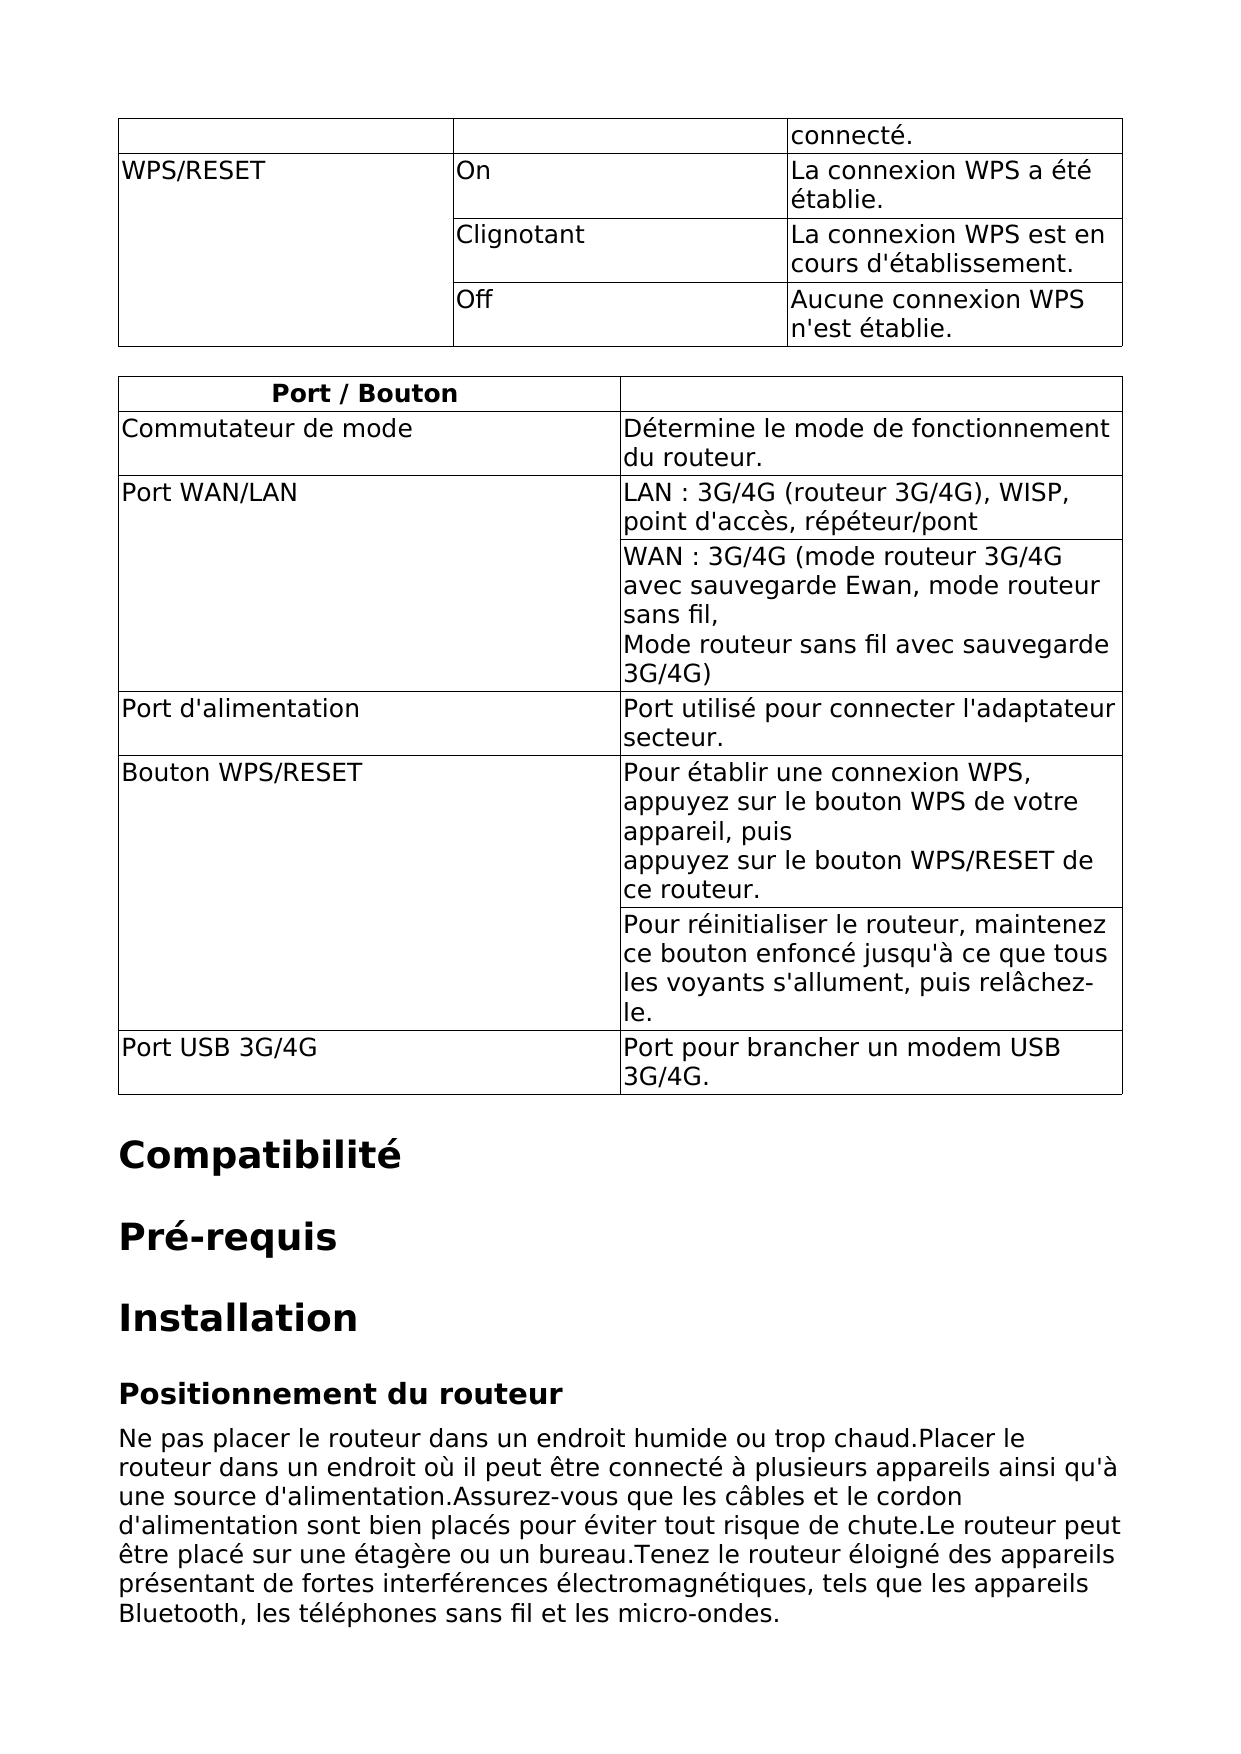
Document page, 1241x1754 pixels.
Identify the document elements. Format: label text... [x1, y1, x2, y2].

table_cell [119, 119, 453, 153]
subtitle Installation [118, 1296, 1122, 1340]
subtitle Compatibilité [118, 1134, 1122, 1178]
table_cell Bouton WPS/RESET [119, 756, 620, 1030]
table_cell Clignotant [454, 219, 787, 282]
table_cell LAN : 3G/4G (routeur 3G/4G), WISP, point d'accès, répéteur/pont [621, 476, 1122, 539]
subtitle Pré-requis [118, 1215, 1122, 1259]
table_cell Port utilisé pour connecter l'adaptateur secteur. [621, 692, 1122, 755]
table_cell WAN : 3G/4G (mode routeur 3G/4G avec sauvegarde Ewan, mode routeur sans fil, Mode routeur sans fil avec sauvegarde 3G/4G) [621, 540, 1122, 691]
subtitle Positionnement du routeur [118, 1377, 1122, 1411]
table_cell On [454, 154, 787, 217]
table_cell WPS/RESET [119, 154, 453, 346]
table_cell Commutateur de mode [119, 412, 620, 475]
text Ne pas placer le routeur dans un endroit humide ou trop chaud.Placer le routeur dans un endroit où il peut être connecté à plusieurs appareils ainsi qu'à une source d'alimentation.Assurez-vous que les câbles et le cordon d'alimentation sont bien placés pour éviter tout risque de chute.Le routeur peut être placé sur une étagère ou un bureau.Tenez le routeur éloigné des appareils présentant de fortes interférences électromagnétiques, tels que les appareils Bluetooth, les téléphones sans fil et les micro-ondes. [118, 1424, 1122, 1628]
table_cell La connexion WPS est en cours d'établissement. [788, 219, 1122, 282]
table_cell Port d'alimentation [119, 692, 620, 755]
table_cell connecté. [788, 119, 1122, 153]
table_cell Pour établir une connexion WPS, appuyez sur le bouton WPS de votre appareil, puis appuyez sur le bouton WPS/RESET de ce routeur. [621, 756, 1122, 907]
table_cell Port USB 3G/4G [119, 1031, 620, 1094]
table_cell Détermine le mode de fonctionnement du routeur. [621, 412, 1122, 475]
table_cell Port WAN/LAN [119, 476, 620, 691]
table_cell [454, 119, 787, 153]
table_header Port / Bouton [119, 377, 620, 411]
table_cell Aucune connexion WPS n'est établie. [788, 283, 1122, 346]
table_cell Port pour brancher un modem USB 3G/4G. [621, 1031, 1122, 1094]
table_cell La connexion WPS a été établie. [788, 154, 1122, 217]
table_cell Pour réinitialiser le routeur, maintenez ce bouton enfoncé jusqu'à ce que tous les voyants s'allument, puis relâchez-le. [621, 908, 1122, 1030]
table_header [621, 377, 1122, 411]
table_cell Off [454, 283, 787, 346]
